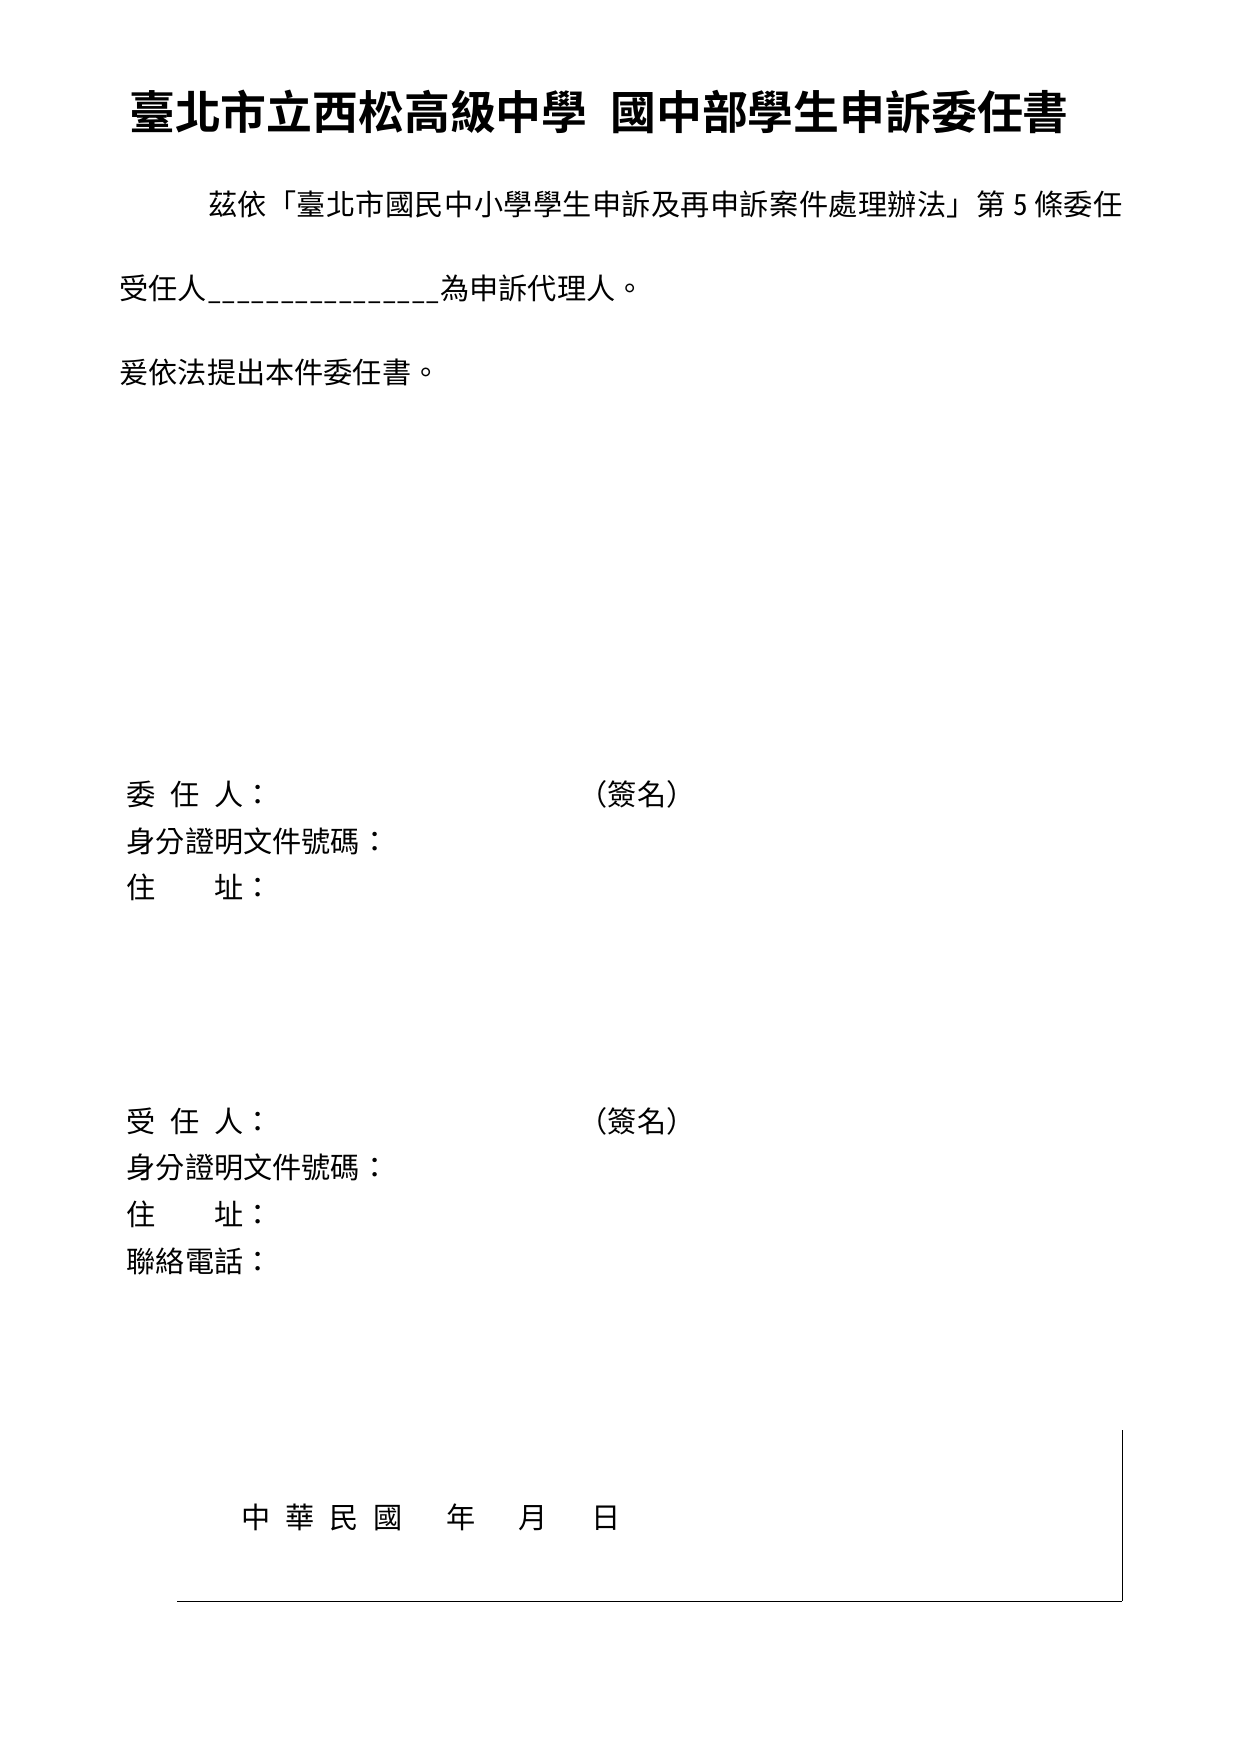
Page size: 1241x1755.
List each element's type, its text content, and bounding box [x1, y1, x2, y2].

text 爰依法提出本件委任書。 [119, 350, 1122, 392]
text 身分證明文件號碼： [119, 819, 1122, 860]
text 臺北市立西松高級中學 國中部學生申訴委任書 [75, 87, 1122, 139]
text 住 址： [119, 865, 1122, 907]
text 茲依「臺北市國民中小學學生申訴及再申訴案件處理辦法」第5條委任受任人________________為申訴代理人。 [119, 181, 1122, 308]
text 聯絡電話： [119, 1239, 1122, 1280]
text 身分證明文件號碼： [119, 1145, 1122, 1187]
text 委 任 人： （簽名） [119, 772, 1122, 814]
text 住 址： [119, 1192, 1122, 1234]
text 受 任 人： （簽名） [119, 1099, 1122, 1140]
text 中 華 民 國 年 月 日 [177, 1430, 1122, 1601]
